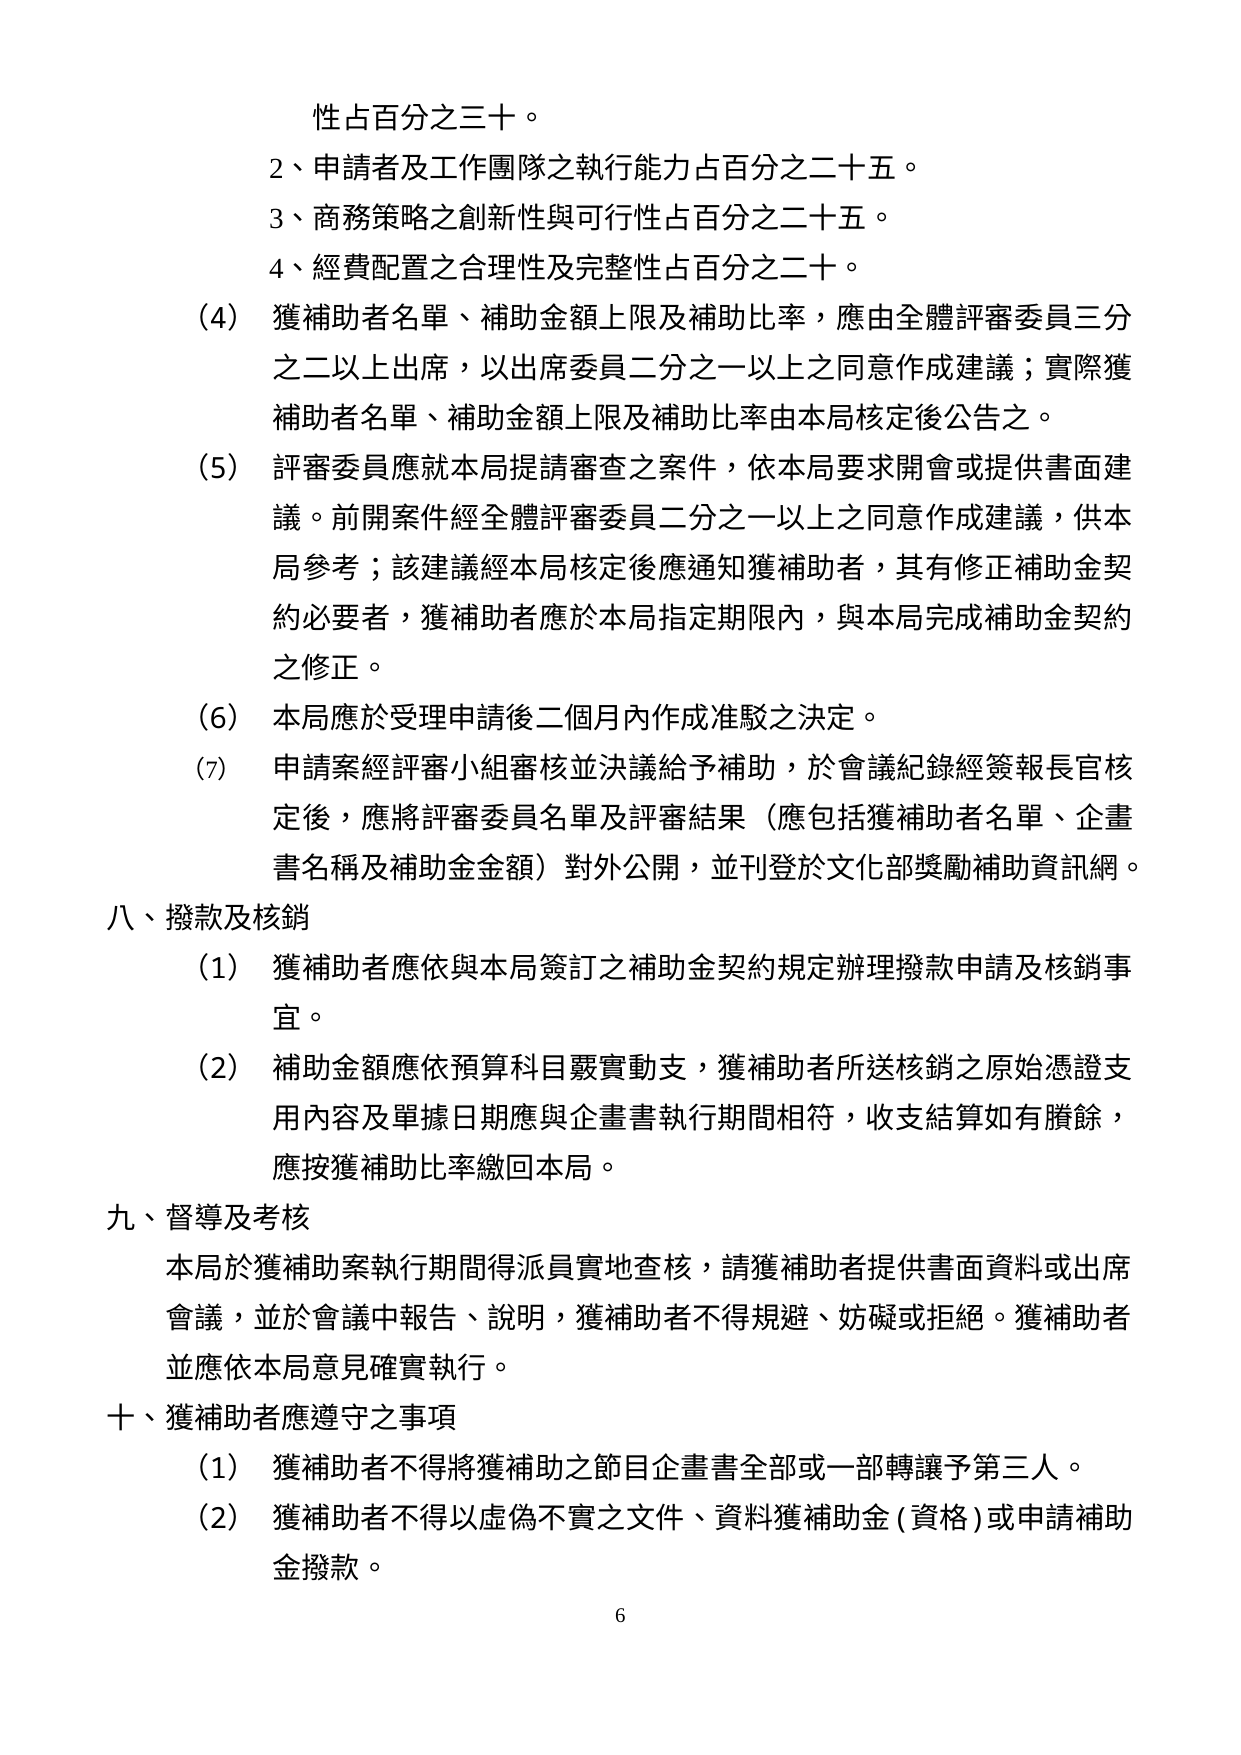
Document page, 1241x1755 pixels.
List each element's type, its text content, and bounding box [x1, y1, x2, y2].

text 十、獲補助者應遵守之事項 [106, 1389, 1134, 1439]
list 評審委員應就本局提請審查之案件，依本局要求開會或提供書面建議。前開案件經全體評審委員二分之一以上之同意作成建議，供本局參考；該建議經本局核定後應通知獲補助者，其有修正補助金契約必要者，獲補助者應於本局指定期限內，與本局完成補助金契約之修正。 [180, 439, 1134, 689]
list 獲補助者不得將獲補助之節目企畫書全部或一部轉讓予第三人。 [180, 1439, 1134, 1489]
text 九、督導及考核 [106, 1189, 1134, 1239]
list 本局應於受理申請後二個月內作成准駁之決定。 [180, 689, 1134, 739]
list 申請案經評審小組審核並決議給予補助，於會議紀錄經簽報長官核定後，應將評審委員名單及評審結果（應包括獲補助者名單、企畫書名稱及補助金金額）對外公開，並刊登於文化部獎勵補助資訊網。 [180, 739, 1134, 889]
list 獲補助者應依與本局簽訂之補助金契約規定辦理撥款申請及核銷事宜。 [180, 939, 1134, 1039]
text 3、商務策略之創新性與可行性占百分之二十五。 [269, 189, 1134, 239]
text 4、經費配置之合理性及完整性占百分之二十。 [269, 239, 1134, 289]
list 獲補助者不得以虛偽不實之文件、資料獲補助金(資格)或申請補助金撥款。 [180, 1489, 1134, 1589]
text 2、申請者及工作團隊之執行能力占百分之二十五。 [269, 139, 1134, 189]
list 補助金額應依預算科目覈實動支，獲補助者所送核銷之原始憑證支用內容及單據日期應與企畫書執行期間相符，收支結算如有賸餘，應按獲補助比率繳回本局。 [180, 1039, 1134, 1189]
text 八、撥款及核銷 [106, 889, 1134, 939]
text 性占百分之三十。 [269, 89, 1134, 139]
text 本局於獲補助案執行期間得派員實地查核，請獲補助者提供書面資料或出席會議，並於會議中報告、說明，獲補助者不得規避、妨礙或拒絕。獲補助者並應依本局意見確實執行。 [165, 1239, 1134, 1389]
list 獲補助者名單、補助金額上限及補助比率，應由全體評審委員三分之二以上出席，以出席委員二分之一以上之同意作成建議；實際獲補助者名單、補助金額上限及補助比率由本局核定後公告之。 [180, 289, 1134, 439]
